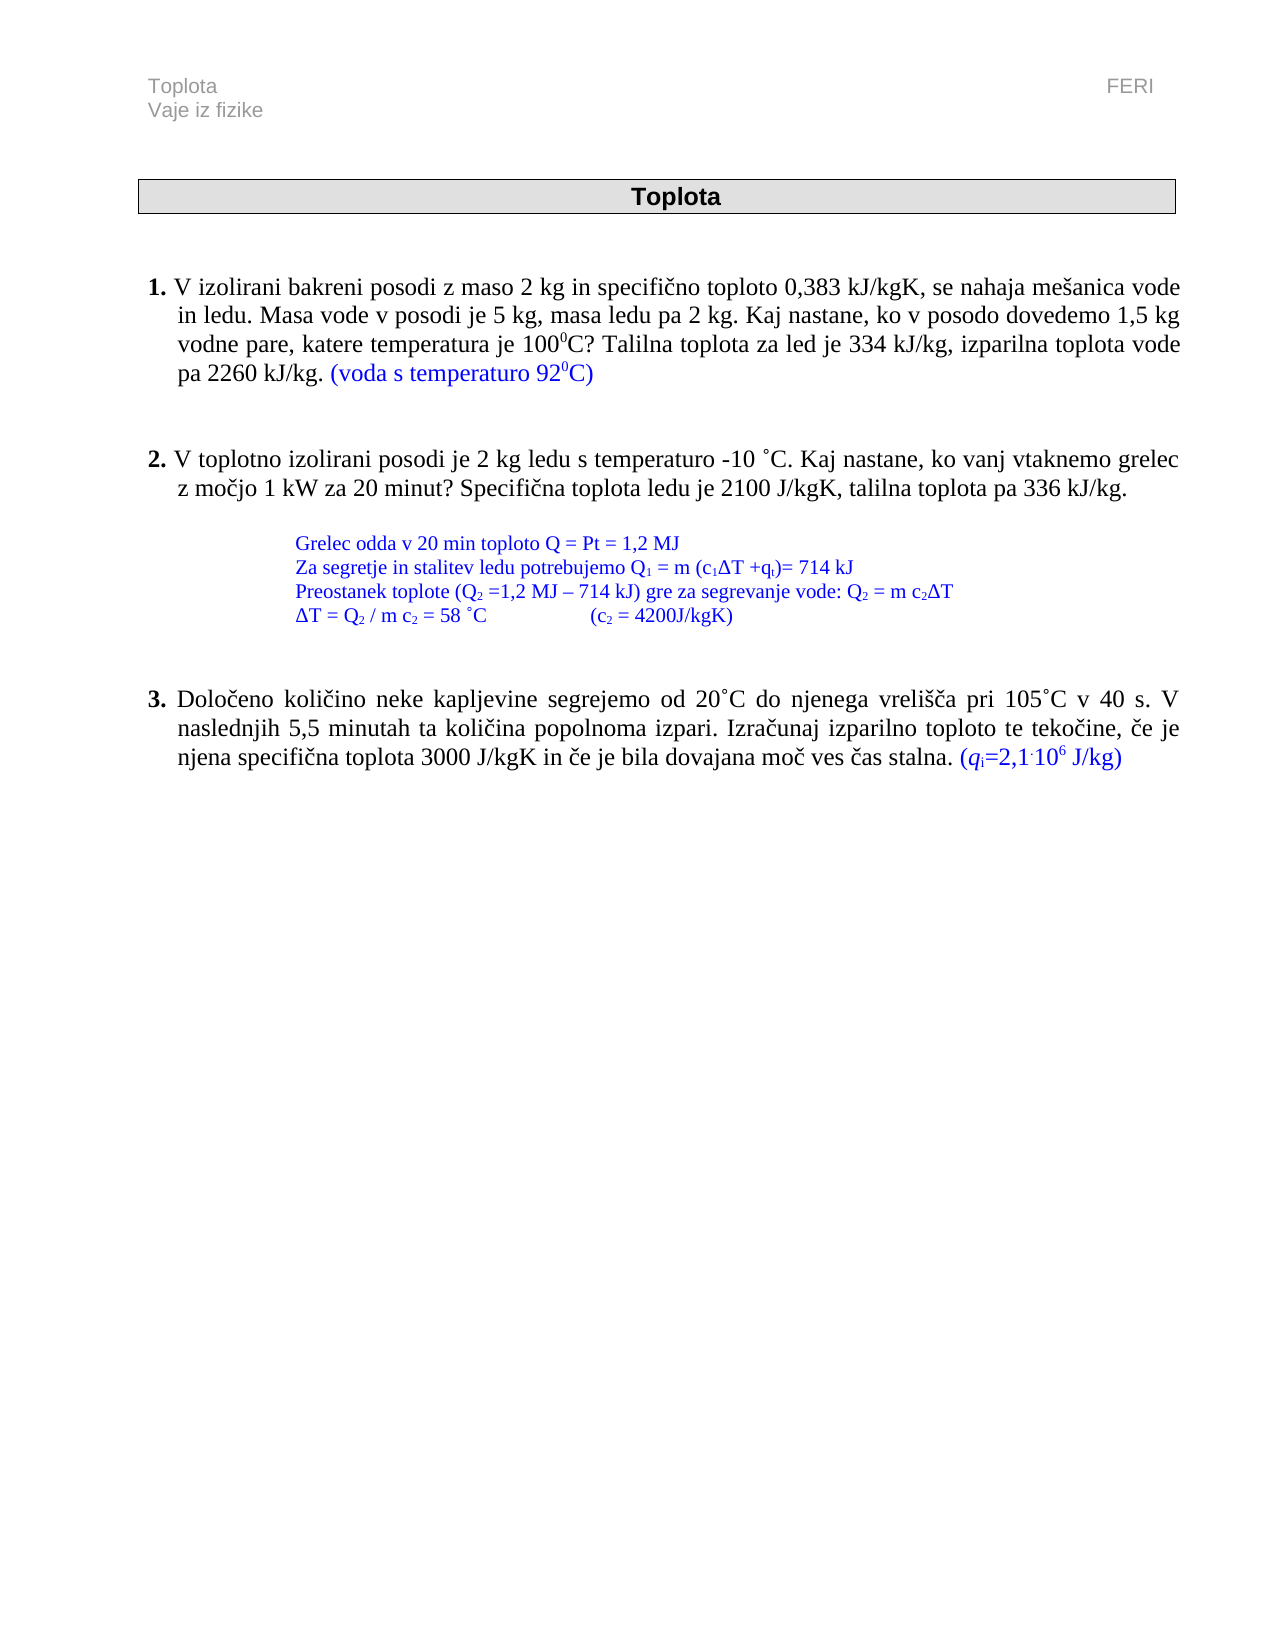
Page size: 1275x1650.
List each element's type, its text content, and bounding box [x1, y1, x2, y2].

text Za segretje in stalitev ledu potrebujemo Q1 = m (c1ΔT +qt)= 714 kJ [295, 554, 1181, 579]
text 2. V toplotno izolirani posodi je 2 kg ledu s temperaturo -10 ˚C. Kaj nastane, ko vanj vtaknemo grelec z močjo 1 kW za 20 minut? Specifična toplota ledu je 2100 J/kgK, talilna toplota pa 336 kJ/kg. [148, 444, 1181, 502]
text 3. Določeno količino neke kapljevine segrejemo od 20˚C do njenega vrelišča pri 105˚C v 40 s. V naslednjih 5,5 minutah ta količina popolnoma izpari. Izračunaj izparilno toploto te tekočine, če je njena specifična toplota 3000 J/kgK in če je bila dovajana moč ves čas stalna. (qi=2,1.106 J/kg) [148, 684, 1181, 771]
text Toplota [139, 180, 1175, 213]
text ΔT = Q2 / m c2 = 58 ˚C (c2 = 4200J/kgK) [295, 603, 1181, 627]
text Grelec odda v 20 min toploto Q = Pt = 1,2 MJ [295, 531, 1181, 554]
text Preostanek toplote (Q2 =1,2 MJ – 714 kJ) gre za segrevanje vode: Q2 = m c2ΔT [295, 579, 1181, 603]
text 1. V izolirani bakreni posodi z maso 2 kg in specifično toploto 0,383 kJ/kgK, se nahaja mešanica vode in ledu. Masa vode v posodi je 5 kg, masa ledu pa 2 kg. Kaj nastane, ko v posodo dovedemo 1,5 kg vodne pare, katere temperatura je 1000C? Talilna toplota za led je 334 kJ/kg, izparilna toplota vode pa 2260 kJ/kg. (voda s temperaturo 920C) [148, 272, 1181, 387]
